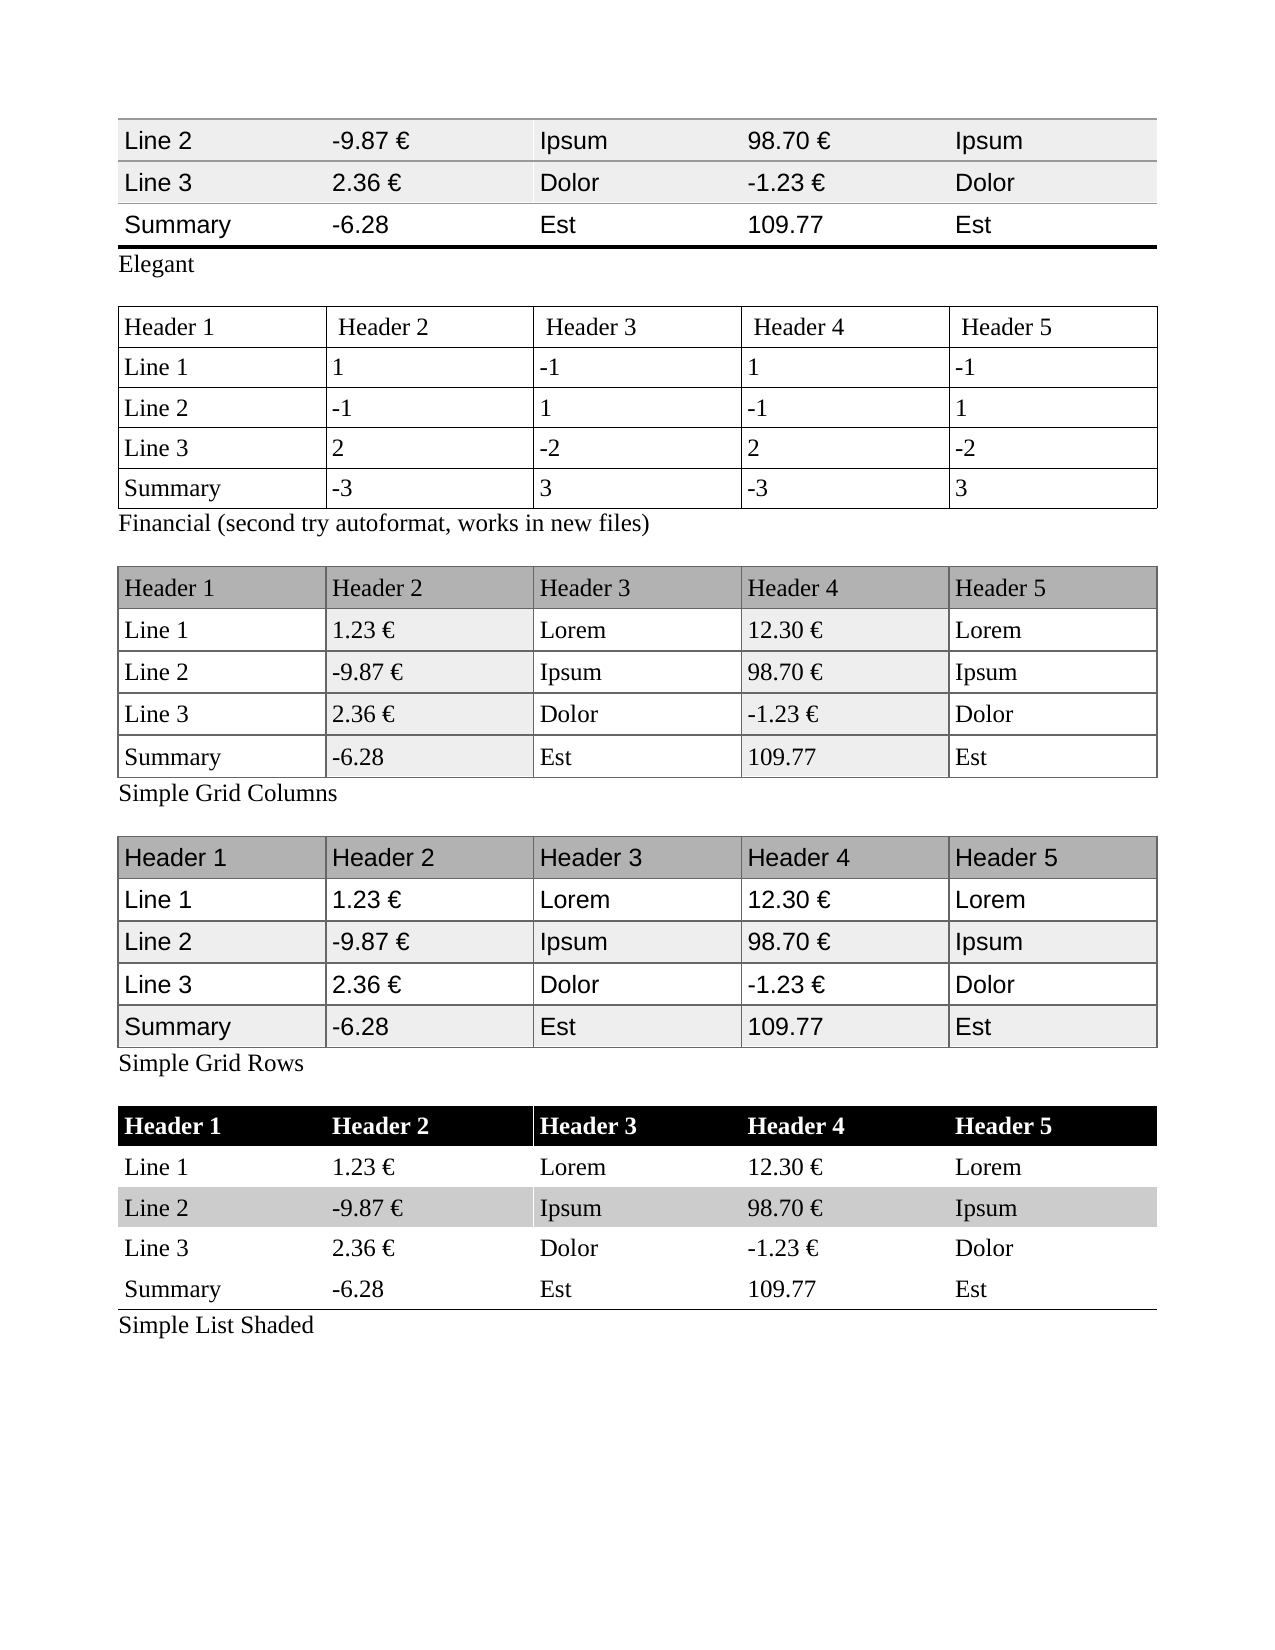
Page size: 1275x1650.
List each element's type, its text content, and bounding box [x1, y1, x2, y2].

table_cell 1 [327, 348, 533, 387]
table_cell Line 1 [119, 609, 325, 650]
table_cell 1 [950, 388, 1157, 427]
table_cell Ipsum [534, 652, 741, 692]
table_header Header 1 [119, 307, 326, 347]
table_cell 1.23 € [326, 1146, 533, 1187]
table_cell Lorem [950, 609, 1156, 650]
table_cell 2 [327, 428, 533, 468]
table_cell Dolor [950, 964, 1156, 1004]
table_header Header 5 [950, 837, 1156, 878]
table_cell Summary [119, 1006, 325, 1046]
table_header Header 3 [534, 837, 741, 878]
table_header Header 5 [949, 1106, 1157, 1146]
text Financial (second try autoformat, works in new files) [118, 509, 1157, 537]
table_cell Est [534, 1268, 741, 1309]
table_cell -2 [950, 428, 1157, 468]
table_cell -6.28 [326, 1268, 533, 1309]
table_header Header 4 [742, 837, 948, 878]
table_cell 1.23 € [327, 609, 533, 650]
table_cell Ipsum [950, 922, 1156, 962]
table_cell Lorem [950, 879, 1156, 920]
text Elegant [118, 249, 1157, 278]
table_cell Ipsum [534, 922, 741, 962]
table_cell Summary [119, 469, 326, 508]
table_cell 2.36 € [326, 162, 533, 202]
table_header Header 1 [119, 837, 325, 878]
table_cell Line 3 [119, 694, 325, 734]
table_header Header 4 [742, 567, 948, 608]
table_cell Est [950, 736, 1156, 776]
table_cell 98.70 € [741, 120, 949, 160]
table_cell Line 2 [118, 1187, 326, 1227]
table_cell -1.23 € [742, 694, 948, 734]
table_cell -6.28 [327, 736, 533, 776]
table_header Header 2 [327, 307, 533, 347]
table_cell -3 [327, 469, 533, 508]
table_cell Summary [118, 1268, 326, 1309]
table_header Header 4 [741, 1106, 949, 1146]
table_cell 109.77 [742, 1006, 948, 1046]
table_cell 109.77 [741, 1268, 949, 1309]
table_header Header 3 [534, 1106, 741, 1146]
table_cell Dolor [534, 694, 741, 734]
text Simple Grid Rows [118, 1048, 1157, 1077]
table_cell Summary [118, 204, 326, 245]
table_cell Ipsum [950, 652, 1156, 692]
table_cell Lorem [949, 1146, 1157, 1187]
table_cell Line 2 [119, 652, 325, 692]
table_cell 2.36 € [327, 964, 533, 1004]
table_cell 2.36 € [326, 1228, 533, 1268]
table_header Header 5 [950, 567, 1156, 608]
table_header Header 1 [118, 1106, 326, 1146]
table_cell Lorem [534, 1146, 741, 1187]
table_cell Line 2 [118, 120, 326, 160]
text Simple List Shaded [118, 1310, 1157, 1339]
table_cell Line 2 [119, 922, 325, 962]
table_header Header 2 [327, 837, 533, 878]
table_header Header 1 [119, 567, 325, 608]
table_cell -1.23 € [742, 964, 948, 1004]
table_header Header 4 [742, 307, 949, 347]
table_cell Est [534, 204, 741, 245]
table_cell 12.30 € [742, 879, 948, 920]
table_cell 98.70 € [742, 652, 948, 692]
table_cell Line 1 [119, 879, 325, 920]
table_cell 109.77 [741, 204, 949, 245]
table_cell Dolor [949, 162, 1157, 202]
table_cell Dolor [950, 694, 1156, 734]
table_cell 2.36 € [327, 694, 533, 734]
table_cell -1 [327, 388, 533, 427]
table_cell -1.23 € [741, 1228, 949, 1268]
table_cell 3 [950, 469, 1157, 508]
table_header Header 2 [326, 1106, 533, 1146]
table_header Header 3 [534, 307, 741, 347]
table_cell Ipsum [534, 1187, 741, 1227]
table_cell Ipsum [949, 1187, 1157, 1227]
table_cell Dolor [534, 162, 741, 202]
table_cell 1 [742, 348, 949, 387]
table_cell 12.30 € [741, 1146, 949, 1187]
table_cell -9.87 € [326, 120, 533, 160]
table_cell 109.77 [742, 736, 948, 776]
table_cell Est [950, 1006, 1156, 1046]
table_cell -9.87 € [326, 1187, 533, 1227]
table_header Header 2 [327, 567, 533, 608]
table_cell Line 3 [118, 1228, 326, 1268]
table_cell Lorem [534, 879, 741, 920]
table_cell Line 1 [119, 348, 326, 387]
table_cell 1 [534, 388, 741, 427]
table_cell -1 [534, 348, 741, 387]
table_cell Est [534, 1006, 741, 1046]
table_cell -6.28 [327, 1006, 533, 1046]
table_cell Ipsum [534, 120, 741, 160]
table_cell 1.23 € [327, 879, 533, 920]
table_cell -1 [950, 348, 1157, 387]
table_cell -2 [534, 428, 741, 468]
table_cell -3 [742, 469, 949, 508]
table_cell -1 [742, 388, 949, 427]
table_cell 98.70 € [741, 1187, 949, 1227]
table_header Header 5 [950, 307, 1157, 347]
table_cell Est [949, 204, 1157, 245]
table_cell -6.28 [326, 204, 533, 245]
table_cell Line 1 [118, 1146, 326, 1187]
table_cell Est [534, 736, 741, 776]
table_cell Line 2 [119, 388, 326, 427]
table_cell Ipsum [949, 120, 1157, 160]
table_cell Line 3 [119, 428, 326, 468]
table_cell Lorem [534, 609, 741, 650]
table_cell -9.87 € [327, 652, 533, 692]
table_cell Line 3 [119, 964, 325, 1004]
table_cell Est [949, 1268, 1157, 1309]
table_header Header 3 [534, 567, 741, 608]
table_cell Dolor [949, 1228, 1157, 1268]
table_cell 98.70 € [742, 922, 948, 962]
table_cell 12.30 € [742, 609, 948, 650]
table_cell Summary [119, 736, 325, 776]
table_cell -1.23 € [741, 162, 949, 202]
text Simple Grid Columns [118, 778, 1157, 807]
table_cell -9.87 € [327, 922, 533, 962]
table_cell 3 [534, 469, 741, 508]
table_cell 2 [742, 428, 949, 468]
table_cell Dolor [534, 1228, 741, 1268]
table_cell Line 3 [118, 162, 326, 202]
table_cell Dolor [534, 964, 741, 1004]
